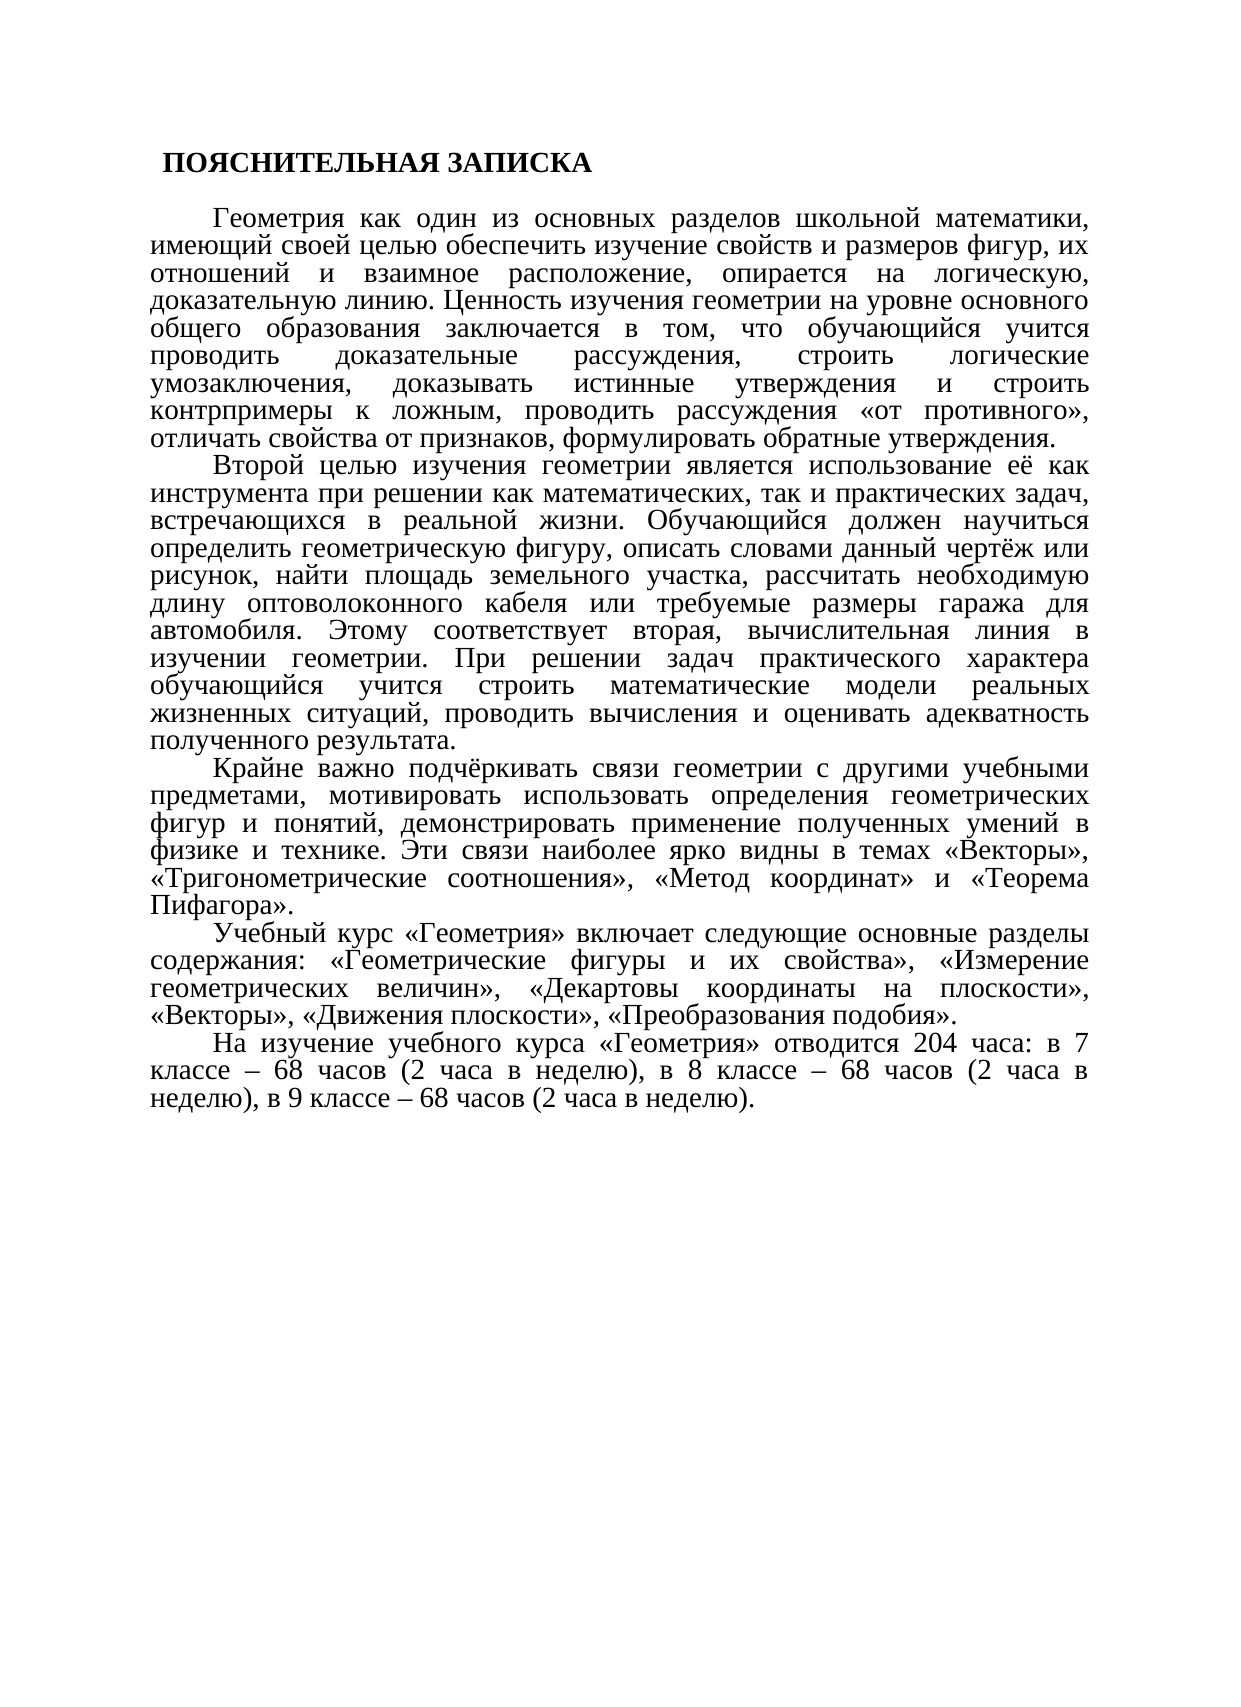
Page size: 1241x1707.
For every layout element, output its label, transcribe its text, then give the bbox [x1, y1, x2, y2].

text Второй целью изучения геометрии является использование её как инструмента при решении как математических, так и практических задач, встречающихся в реальной жизни. Обучающийся должен научиться определить геометрическую фигуру, описать словами данный чертёж или рисунок, найти площадь земельного участка, рассчитать необходимую длину оптоволоконного кабеля или требуемые размеры гаража для автомобиля. Этому соответствует вторая, вычислительная линия в изучении геометрии. При решении задач практического характера обучающийся учится строить математические модели реальных жизненных ситуаций, проводить вычисления и оценивать адекватность полученного результата. [150, 452, 1090, 755]
text ПОЯСНИТЕЛЬНАЯ ЗАПИСКА [162, 150, 1090, 177]
text На изучение учебного курса «Геометрия» отводится 204 часа: в 7 классе – 68 часов (2 часа в неделю), в 8 классе – 68 часов (2 часа в неделю), в 9 классе – 68 часов (2 часа в неделю). [150, 1030, 1090, 1112]
text Геометрия как один из основных разделов школьной математики, имеющий своей целью обеспечить изучение свойств и размеров фигур, их отношений и взаимное расположение, опирается на логическую, доказательную линию. Ценность изучения геометрии на уровне основного общего образования заключается в том, что обучающийся учится проводить доказательные рассуждения, строить логические умозаключения, доказывать истинные утверждения и строить контрпримеры к ложным, проводить рассуждения «от противного», отличать свойства от признаков, формулировать обратные утверждения. [150, 205, 1090, 452]
text Крайне важно подчёркивать связи геометрии с другими учебными предметами, мотивировать использовать определения геометрических фигур и понятий, демонстрировать применение полученных умений в физике и технике. Эти связи наиболее ярко видны в темах «Векторы», «Тригонометрические соотношения», «Метод координат» и «Теорема Пифагора». [150, 755, 1090, 920]
text Учебный курс «Геометрия» включает следующие основные разделы содержания: «Геометрические фигуры и их свойства», «Измерение геометрических величин», «Декартовы координаты на плоскости», «Векторы», «Движения плоскости», «Преобразования подобия». [150, 920, 1090, 1030]
